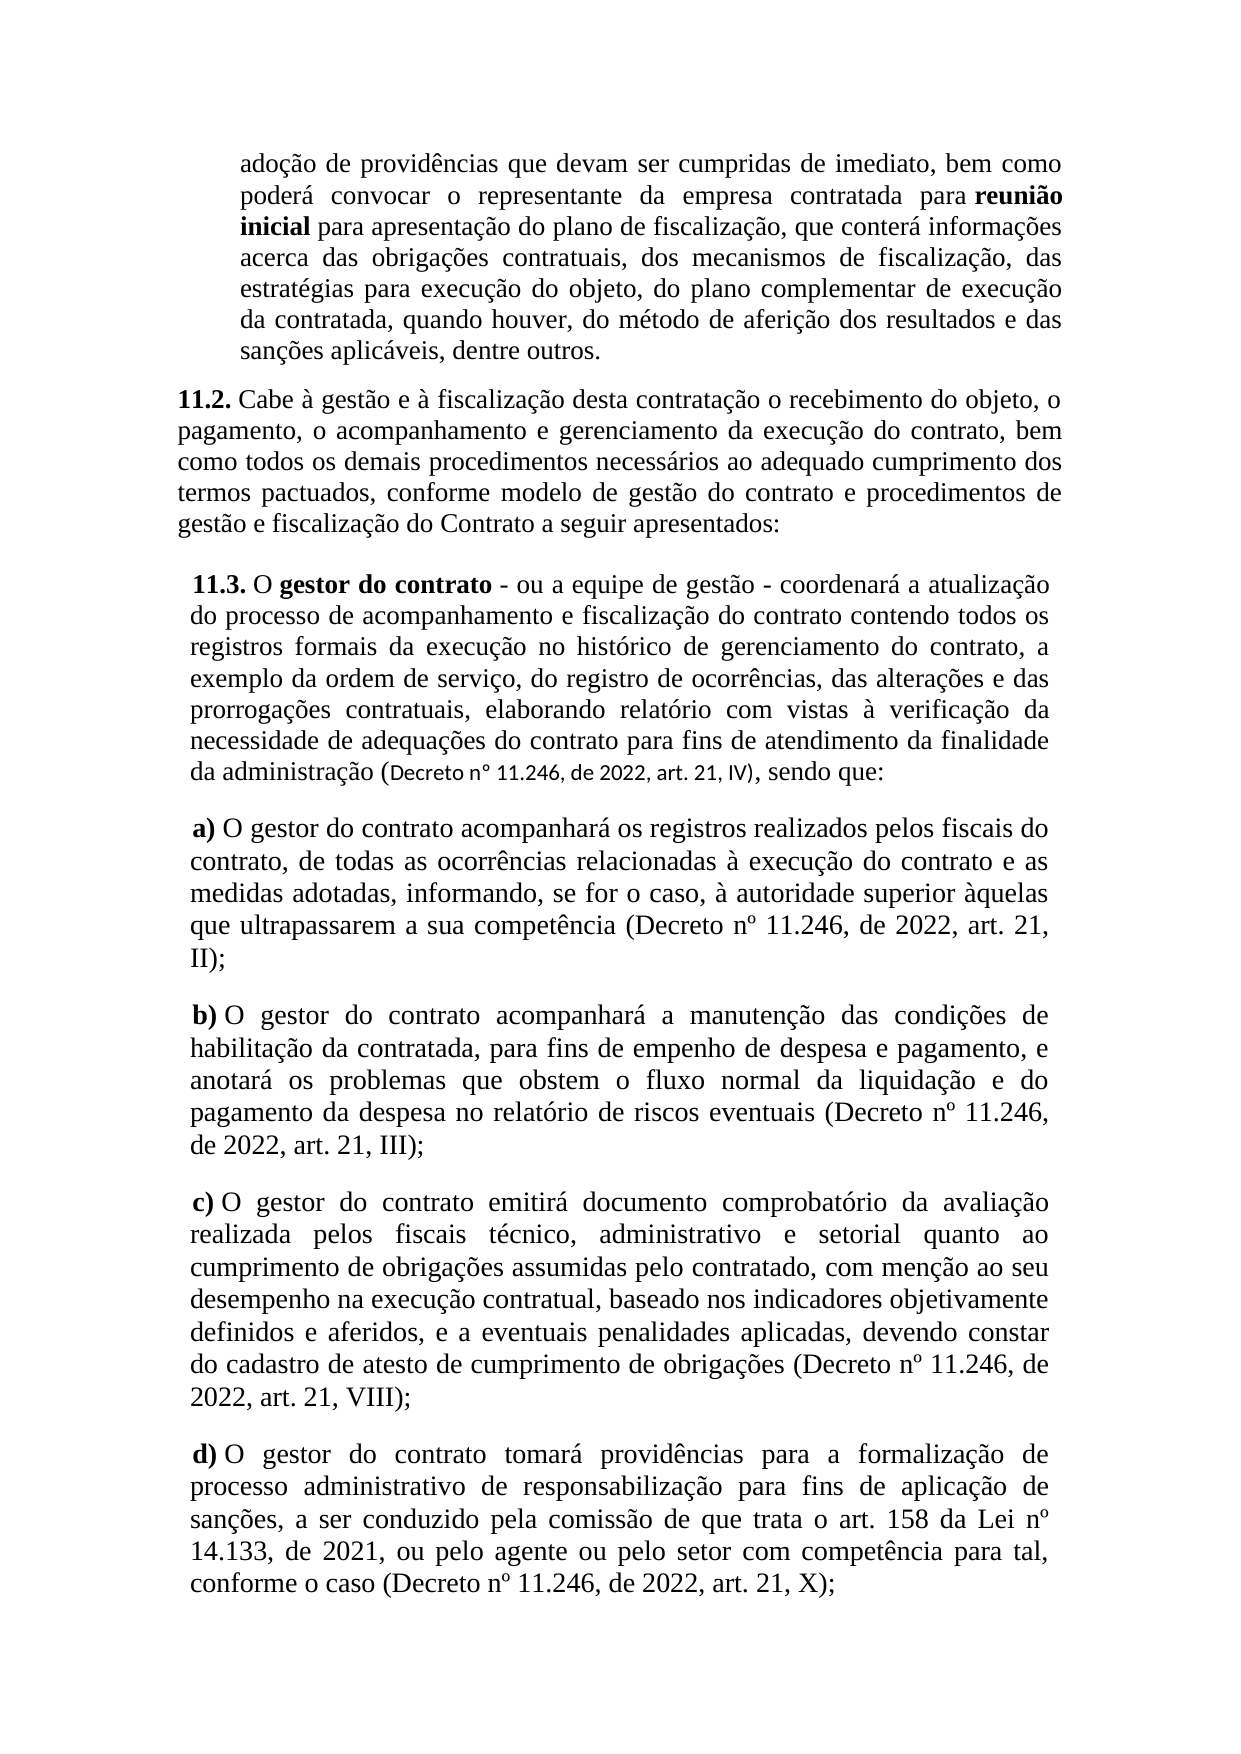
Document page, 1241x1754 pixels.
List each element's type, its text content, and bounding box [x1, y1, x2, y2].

text a) O gestor do contrato acompanhará os registros realizados pelos fiscais do contrato, de todas as ocorrências relacionadas à execução do contrato e as medidas adotadas, informando, se for o caso, à autoridade superior àquelas que ultrapassarem a sua competência (Decreto nº 11.246, de 2022, art. 21, II); [190, 811, 1051, 973]
text d) O gestor do contrato tomará providências para a formalização de processo administrativo de responsabilização para fins de aplicação de sanções, a ser conduzido pela comissão de que trata o art. 158 da Lei nº 14.133, de 2021, ou pelo agente ou pelo setor com competência para tal, conforme o caso (Decreto nº 11.246, de 2022, art. 21, X); [190, 1437, 1051, 1599]
text adoção de providências que devam ser cumpridas de imediato, bem como poderá convocar o representante da empresa contratada para reunião inicial para apresentação do plano de fiscalização, que conterá informações acerca das obrigações contratuais, dos mecanismos de fiscalização, das estratégias para execução do objeto, do plano complementar de execução da contratada, quando houver, do método de aferição dos resultados e das sanções aplicáveis, dentre outros. [240, 148, 1063, 366]
text c) O gestor do contrato emitirá documento comprobatório da avaliação realizada pelos fiscais técnico, administrativo e setorial quanto ao cumprimento de obrigações assumidas pelo contratado, com menção ao seu desempenho na execução contratual, baseado nos indicadores objetivamente definidos e aferidos, e a eventuais penalidades aplicadas, devendo constar do cadastro de atesto de cumprimento de obrigações (Decreto nº 11.246, de 2022, art. 21, VIII); [190, 1185, 1051, 1412]
text b) O gestor do contrato acompanhará a manutenção das condições de habilitação da contratada, para fins de empenho de despesa e pagamento, e anotará os problemas que obstem o fluxo normal da liquidação e do pagamento da despesa no relatório de riscos eventuais (Decreto nº 11.246, de 2022, art. 21, III); [190, 998, 1051, 1160]
text 11.2. Cabe à gestão e à fiscalização desta contratação o recebimento do objeto, o pagamento, o acompanhamento e gerenciamento da execução do contrato, bem como todos os demais procedimentos necessários ao adequado cumprimento dos termos pactuados, conforme modelo de gestão do contrato e procedimentos de gestão e fiscalização do Contrato a seguir apresentados: [177, 383, 1063, 538]
text 11.3. O gestor do contrato - ou a equipe de gestão - coordenará a atualização do processo de acompanhamento e fiscalização do contrato contendo todos os registros formais da execução no histórico de gerenciamento do contrato, a exemplo da ordem de serviço, do registro de ocorrências, das alterações e das prorrogações contratuais, elaborando relatório com vistas à verificação da necessidade de adequações do contrato para fins de atendimento da finalidade da administração (Decreto nº 11.246, de 2022, art. 21, IV), sendo que: [190, 568, 1051, 786]
